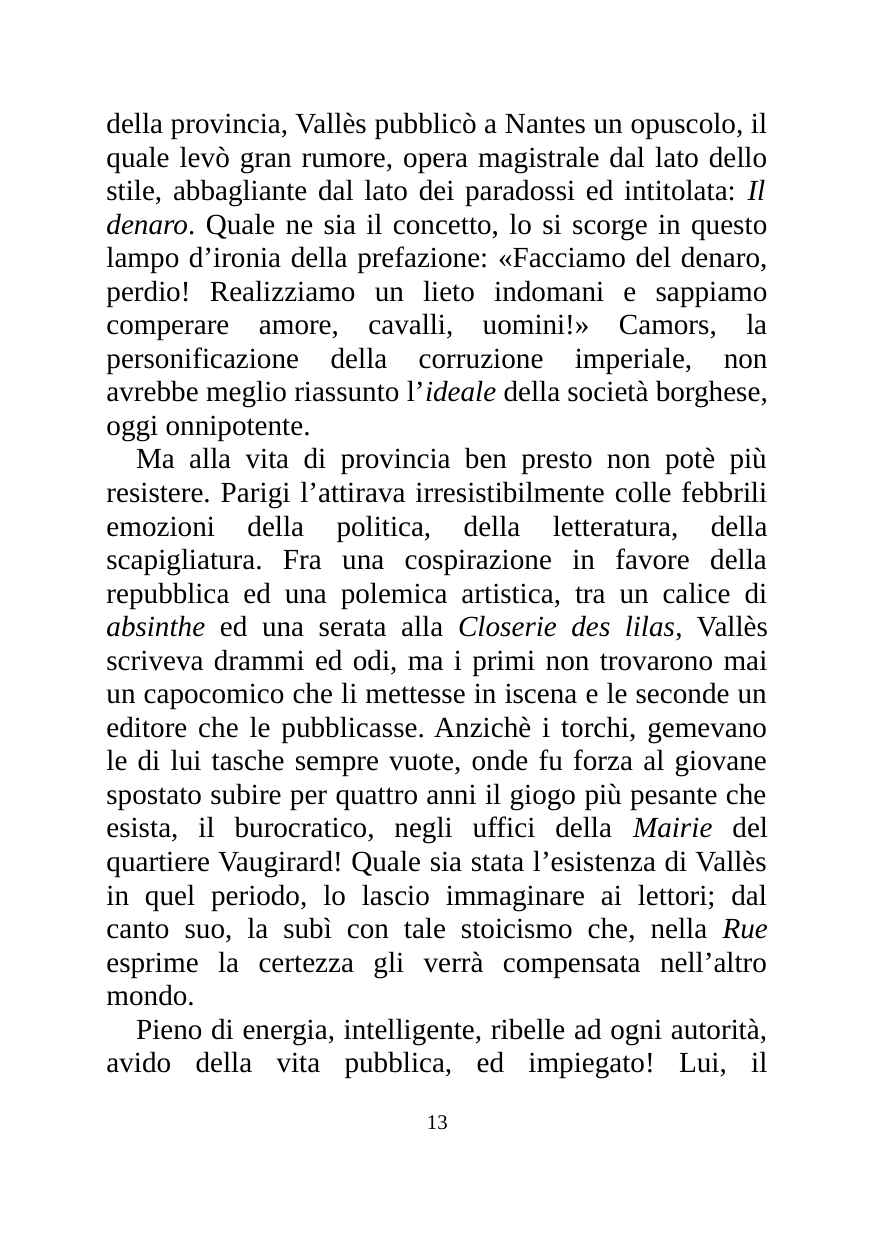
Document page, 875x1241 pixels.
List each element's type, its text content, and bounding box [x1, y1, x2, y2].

text Pieno di energia, intelligente, ribelle ad ogni autorità, avido della vita pubblica, ed impiegato! Lui, il [106, 1012, 768, 1079]
text Ma alla vita di provincia ben presto non potè più resistere. Parigi l’attirava irresistibilmente colle febbrili emozioni della politica, della letteratura, della scapigliatura. Fra una cospirazione in favore della repubblica ed una polemica artistica, tra un calice di absinthe ed una serata alla Closerie des lilas, Vallès scriveva drammi ed odi, ma i primi non trovarono mai un capocomico che li mettesse in iscena e le seconde un editore che le pubblicasse. Anzichè i torchi, gemevano le di lui tasche sempre vuote, onde fu forza al giovane spostato subire per quattro anni il giogo più pesante che esista, il burocratico, negli uffici della Mairie del quartiere Vaugirard! Quale sia stata l’esistenza di Vallès in quel periodo, lo lascio immaginare ai lettori; dal canto suo, la subì con tale stoicismo che, nella Rue esprime la certezza gli verrà compensata nell’altro mondo. [106, 442, 768, 1012]
text della provincia, Vallès pubblicò a Nantes un opuscolo, il quale levò gran rumore, opera magistrale dal lato dello stile, abbagliante dal lato dei paradossi ed intitolata: Il denaro. Quale ne sia il concetto, lo si scorge in questo lampo d’ironia della prefazione: «Facciamo del denaro, perdio! Realizziamo un lieto indomani e sappiamo comperare amore, cavalli, uomini!» Camors, la personificazione della corruzione imperiale, non avrebbe meglio riassunto l’ideale della società borghese, oggi onnipotente. [106, 106, 768, 442]
